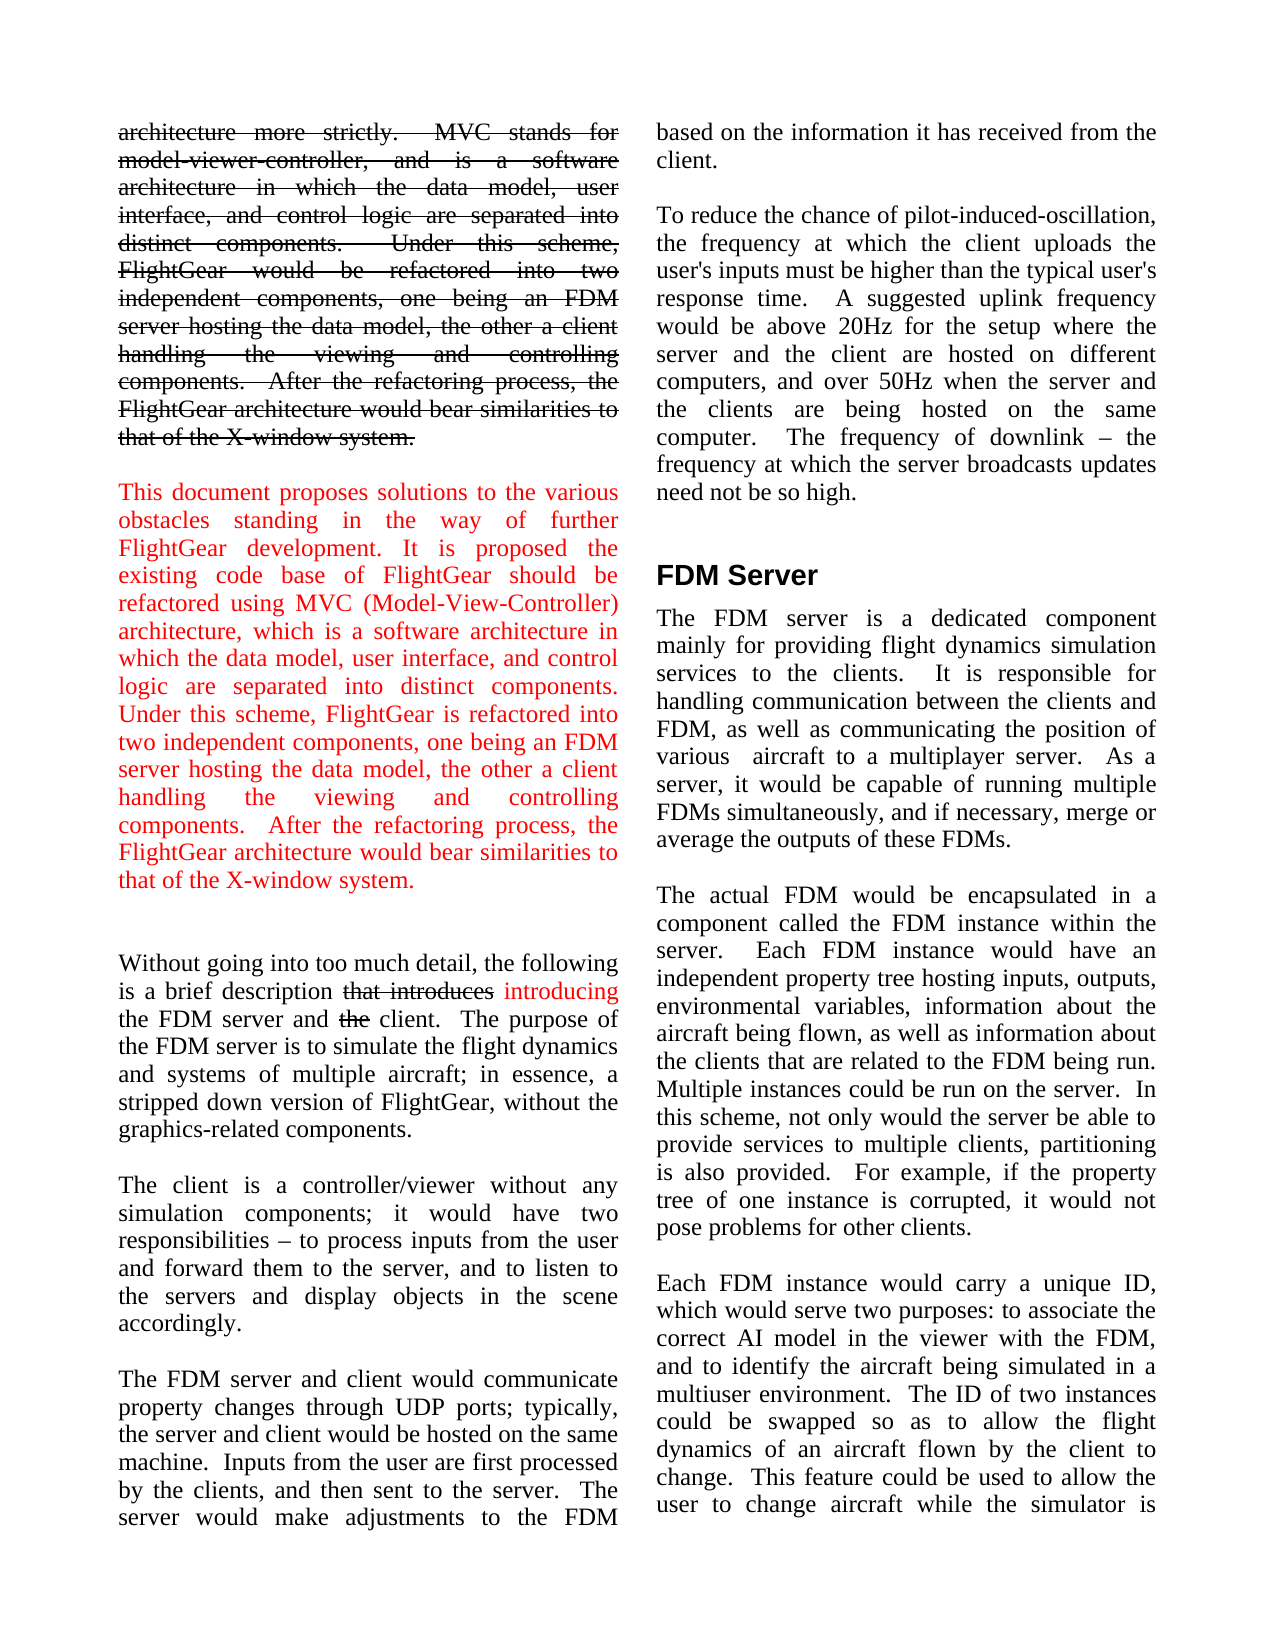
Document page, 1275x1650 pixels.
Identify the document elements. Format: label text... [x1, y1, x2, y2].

text This proposal involves rewriting portions of FlightGear to make it follow the MVC architecture more strictly. MVC stands for model-viewer-controller, and is a software architecture in which the data model, user interface, and control logic are separated into distinct components. Under this scheme, FlightGear would be refactored into two independent components, one being an FDM server hosting the data model, the other a client handling the viewing and controlling components. After the refactoring process, the FlightGear architecture would bear similarities to that of the X-window system. [118, 134, 619, 160]
text This proposal involves rewriting portions of FlightGear to make it follow the MVC architecture more strictly. MVC stands for model-viewer-controller, and is a software architecture in which the data model, user interface, and control logic are separated into distinct components. Under this scheme, FlightGear would be refactored into two independent components, one being an FDM server hosting the data model, the other a client handling the viewing and controlling components. After the refactoring process, the FlightGear architecture would bear similarities to that of the X-window system. [118, 411, 619, 451]
text The client is a controller/viewer without any simulation components; it would have two responsibilities – to process inputs from the user and forward them to the server, and to listen to the servers and display objects in the scene accordingly. [118, 1171, 619, 1337]
text Without going into too much detail, the following is a brief description that introduces introducing the FDM server and the client. The purpose of the FDM server is to simulate the flight dynamics and systems of multiple aircraft; in essence, a stripped down version of FlightGear, without the graphics-related components. [118, 949, 619, 1143]
text This proposal involves rewriting portions of FlightGear to make it follow the MVC architecture more strictly. MVC stands for model-viewer-controller, and is a software architecture in which the data model, user interface, and control logic are separated into distinct components. Under this scheme, FlightGear would be refactored into two independent components, one being an FDM server hosting the data model, the other a client handling the viewing and controlling components. After the refactoring process, the FlightGear architecture would bear similarities to that of the X-window system. [118, 245, 619, 271]
text Each FDM instance would carry a unique ID, which would serve two purposes: to associate the correct AI model in the viewer with the FDM, and to identify the aircraft being simulated in a multiuser environment. The ID of two instances could be swapped so as to allow the flight dynamics of an aircraft flown by the client to change. This feature could be used to allow the user to change aircraft while the simulator is [656, 1269, 1157, 1518]
text This proposal involves rewriting portions of FlightGear to make it follow the MVC architecture more strictly. MVC stands for model-viewer-controller, and is a software architecture in which the data model, user interface, and control logic are separated into distinct components. Under this scheme, FlightGear would be refactored into two independent components, one being an FDM server hosting the data model, the other a client handling the viewing and controlling components. After the refactoring process, the FlightGear architecture would bear similarities to that of the X-window system. [118, 300, 619, 354]
text based on the information it has received from the client. [656, 118, 1157, 173]
text The FDM server is a dedicated component mainly for providing flight dynamics simulation services to the clients. It is responsible for handling communication between the clients and FDM, as well as communicating the position of various aircraft to a multiplayer server. As a server, it would be capable of running multiple FDMs simultaneously, and if necessary, merge or average the outputs of these FDMs. [656, 604, 1157, 853]
text This document proposes solutions to the various obstacles standing in the way of further FlightGear development. It is proposed the existing code base of FlightGear should be refactored using MVC (Model-View-Controller) architecture, which is a software architecture in which the data model, user interface, and control logic are separated into distinct components. Under this scheme, FlightGear is refactored into two independent components, one being an FDM server hosting the data model, the other a client handling the viewing and controlling components. After the refactoring process, the FlightGear architecture would bear similarities to that of the X-window system. [118, 478, 619, 894]
subtitle FDM Server [656, 559, 1157, 591]
text This proposal involves rewriting portions of FlightGear to make it follow the MVC architecture more strictly. MVC stands for model-viewer-controller, and is a software architecture in which the data model, user interface, and control logic are separated into distinct components. Under this scheme, FlightGear would be refactored into two independent components, one being an FDM server hosting the data model, the other a client handling the viewing and controlling components. After the refactoring process, the FlightGear architecture would bear similarities to that of the X-window system. [118, 356, 619, 382]
text This proposal involves rewriting portions of FlightGear to make it follow the MVC architecture more strictly. MVC stands for model-viewer-controller, and is a software architecture in which the data model, user interface, and control logic are separated into distinct components. Under this scheme, FlightGear would be refactored into two independent components, one being an FDM server hosting the data model, the other a client handling the viewing and controlling components. After the refactoring process, the FlightGear architecture would bear similarities to that of the X-window system. [118, 383, 619, 410]
text The FDM server and client would communicate property changes through UDP ports; typically, the server and client would be hosted on the same machine. Inputs from the user are first processed by the clients, and then sent to the server. The server would make adjustments to the FDM [118, 1365, 619, 1531]
text The actual FDM would be encapsulated in a component called the FDM instance within the server. Each FDM instance would have an independent property tree hosting inputs, outputs, environmental variables, information about the aircraft being flown, as well as information about the clients that are related to the FDM being run. Multiple instances could be run on the server. In this scheme, not only would the server be able to provide services to multiple clients, partitioning is also provided. For example, if the property tree of one instance is corrupted, it would not pose problems for other clients. [656, 881, 1157, 1241]
text This proposal involves rewriting portions of FlightGear to make it follow the MVC architecture more strictly. MVC stands for model-viewer-controller, and is a software architecture in which the data model, user interface, and control logic are separated into distinct components. Under this scheme, FlightGear would be refactored into two independent components, one being an FDM server hosting the data model, the other a client handling the viewing and controlling components. After the refactoring process, the FlightGear architecture would bear similarities to that of the X-window system. [118, 273, 619, 299]
text This proposal involves rewriting portions of FlightGear to make it follow the MVC architecture more strictly. MVC stands for model-viewer-controller, and is a software architecture in which the data model, user interface, and control logic are separated into distinct components. Under this scheme, FlightGear would be refactored into two independent components, one being an FDM server hosting the data model, the other a client handling the viewing and controlling components. After the refactoring process, the FlightGear architecture would bear similarities to that of the X-window system. [118, 189, 619, 216]
text This proposal involves rewriting portions of FlightGear to make it follow the MVC architecture more strictly. MVC stands for model-viewer-controller, and is a software architecture in which the data model, user interface, and control logic are separated into distinct components. Under this scheme, FlightGear would be refactored into two independent components, one being an FDM server hosting the data model, the other a client handling the viewing and controlling components. After the refactoring process, the FlightGear architecture would bear similarities to that of the X-window system. [118, 217, 619, 243]
text To reduce the chance of pilot-induced-oscillation, the frequency at which the client uploads the user's inputs must be higher than the typical user's response time. A suggested uplink frequency would be above 20Hz for the setup where the server and the client are hosted on different computers, and over 50Hz when the server and the clients are being hosted on the same computer. The frequency of downlink – the frequency at which the server broadcasts updates need not be so high. [656, 201, 1157, 506]
text This proposal involves rewriting portions of FlightGear to make it follow the MVC architecture more strictly. MVC stands for model-viewer-controller, and is a software architecture in which the data model, user interface, and control logic are separated into distinct components. Under this scheme, FlightGear would be refactored into two independent components, one being an FDM server hosting the data model, the other a client handling the viewing and controlling components. After the refactoring process, the FlightGear architecture would bear similarities to that of the X-window system. [118, 162, 619, 188]
